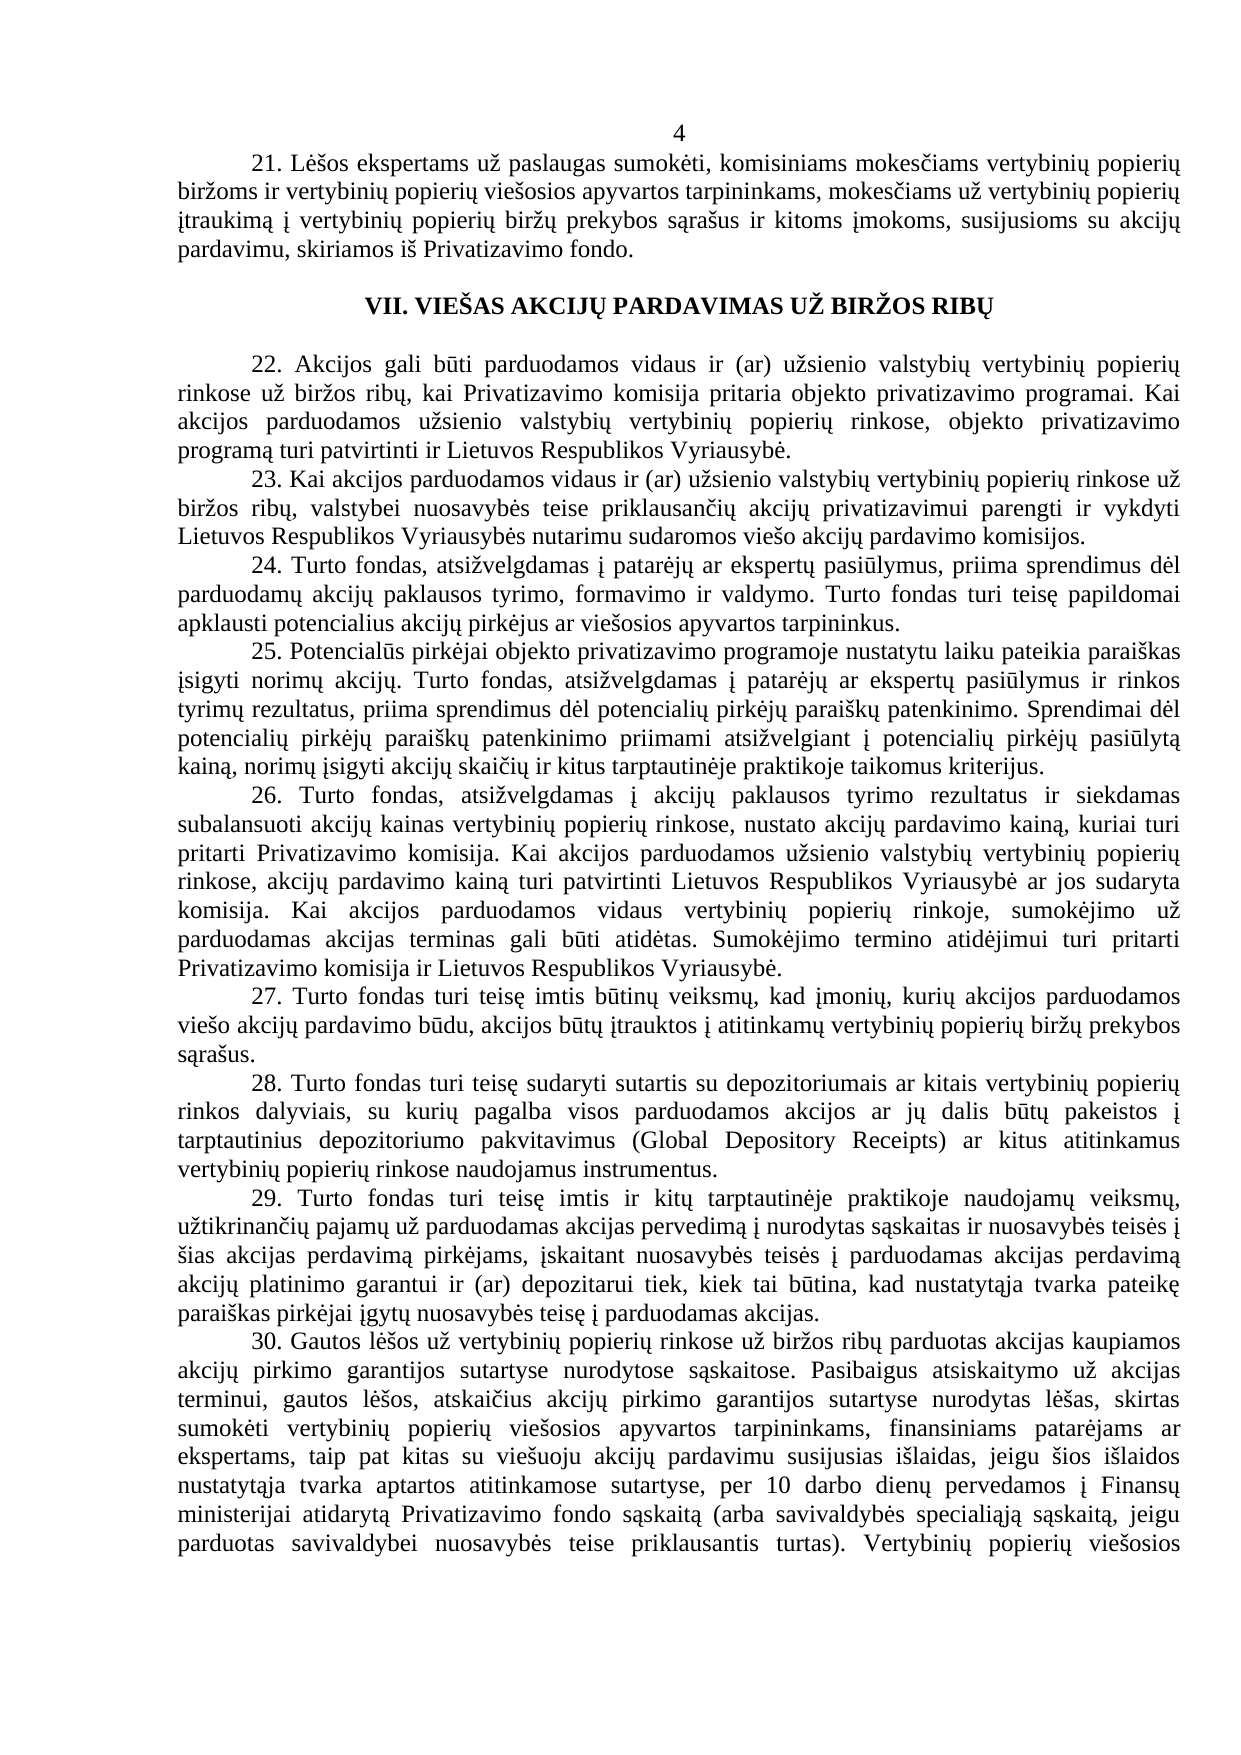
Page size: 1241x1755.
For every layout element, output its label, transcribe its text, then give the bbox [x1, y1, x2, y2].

text 28. Turto fondas turi teisę sudaryti sutartis su depozitoriumais ar kitais vertybinių popierių rinkos dalyviais, su kurių pagalba visos parduodamos akcijos ar jų dalis būtų pakeistos į tarptautinius depozitoriumo pakvitavimus (Global Depository Receipts) ar kitus atitinkamus vertybinių popierių rinkose naudojamus instrumentus. [177, 1068, 1181, 1183]
text 30. Gautos lėšos už vertybinių popierių rinkose už biržos ribų parduotas akcijas kaupiamos akcijų pirkimo garantijos sutartyse nurodytose sąskaitose. Pasibaigus atsiskaitymo už akcijas terminui, gautos lėšos, atskaičius akcijų pirkimo garantijos sutartyse nurodytas lėšas, skirtas sumokėti vertybinių popierių viešosios apyvartos tarpininkams, finansiniams patarėjams ar ekspertams, taip pat kitas su viešuoju akcijų pardavimu susijusias išlaidas, jeigu šios išlaidos nustatytąja tvarka aptartos atitinkamose sutartyse, per 10 darbo dienų pervedamos į Finansų ministerijai atidarytą Privatizavimo fondo sąskaitą (arba savivaldybės specialiąją sąskaitą, jeigu parduotas savivaldybei nuosavybės teise priklausantis turtas). Vertybinių popierių viešosios [177, 1326, 1181, 1556]
text 27. Turto fondas turi teisę imtis būtinų veiksmų, kad įmonių, kurių akcijos parduodamos viešo akcijų pardavimo būdu, akcijos būtų įtrauktos į atitinkamų vertybinių popierių biržų prekybos sąrašus. [177, 981, 1181, 1068]
text 23. Kai akcijos parduodamos vidaus ir (ar) užsienio valstybių vertybinių popierių rinkose už biržos ribų, valstybei nuosavybės teise priklausančių akcijų privatizavimui parengti ir vykdyti Lietuvos Respublikos Vyriausybės nutarimu sudaromos viešo akcijų pardavimo komisijos. [177, 464, 1181, 550]
text 24. Turto fondas, atsižvelgdamas į patarėjų ar ekspertų pasiūlymus, priima sprendimus dėl parduodamų akcijų paklausos tyrimo, formavimo ir valdymo. Turto fondas turi teisę papildomai apklausti potencialius akcijų pirkėjus ar viešosios apyvartos tarpininkus. [177, 550, 1181, 636]
text 22. Akcijos gali būti parduodamos vidaus ir (ar) užsienio valstybių vertybinių popierių rinkose už biržos ribų, kai Privatizavimo komisija pritaria objekto privatizavimo programai. Kai akcijos parduodamos užsienio valstybių vertybinių popierių rinkose, objekto privatizavimo programą turi patvirtinti ir Lietuvos Respublikos Vyriausybė. [177, 349, 1181, 464]
text 21. Lėšos ekspertams už paslaugas sumokėti, komisiniams mokesčiams vertybinių popierių biržoms ir vertybinių popierių viešosios apyvartos tarpininkams, mokesčiams už vertybinių popierių įtraukimą į vertybinių popierių biržų prekybos sąrašus ir kitoms įmokoms, susijusioms su akcijų pardavimu, skiriamos iš Privatizavimo fondo. [177, 148, 1181, 263]
text 26. Turto fondas, atsižvelgdamas į akcijų paklausos tyrimo rezultatus ir siekdamas subalansuoti akcijų kainas vertybinių popierių rinkose, nustato akcijų pardavimo kainą, kuriai turi pritarti Privatizavimo komisija. Kai akcijos parduodamos užsienio valstybių vertybinių popierių rinkose, akcijų pardavimo kainą turi patvirtinti Lietuvos Respublikos Vyriausybė ar jos sudaryta komisija. Kai akcijos parduodamos vidaus vertybinių popierių rinkoje, sumokėjimo už parduodamas akcijas terminas gali būti atidėtas. Sumokėjimo termino atidėjimui turi pritarti Privatizavimo komisija ir Lietuvos Respublikos Vyriausybė. [177, 780, 1181, 981]
text VII. Viešas akcijų pardavimas UŽ BIRŽOS RIBŲ [177, 291, 1181, 320]
text 29. Turto fondas turi teisę imtis ir kitų tarptautinėje praktikoje naudojamų veiksmų, užtikrinančių pajamų už parduodamas akcijas pervedimą į nurodytas sąskaitas ir nuosavybės teisės į šias akcijas perdavimą pirkėjams, įskaitant nuosavybės teisės į parduodamas akcijas perdavimą akcijų platinimo garantui ir (ar) depozitarui tiek, kiek tai būtina, kad nustatytąja tvarka pateikę paraiškas pirkėjai įgytų nuosavybės teisę į parduodamas akcijas. [177, 1183, 1181, 1326]
text 25. Potencialūs pirkėjai objekto privatizavimo programoje nustatytu laiku pateikia paraiškas įsigyti norimų akcijų. Turto fondas, atsižvelgdamas į patarėjų ar ekspertų pasiūlymus ir rinkos tyrimų rezultatus, priima sprendimus dėl potencialių pirkėjų paraiškų patenkinimo. Sprendimai dėl potencialių pirkėjų paraiškų patenkinimo priimami atsižvelgiant į potencialių pirkėjų pasiūlytą kainą, norimų įsigyti akcijų skaičių ir kitus tarptautinėje praktikoje taikomus kriterijus. [177, 636, 1181, 780]
